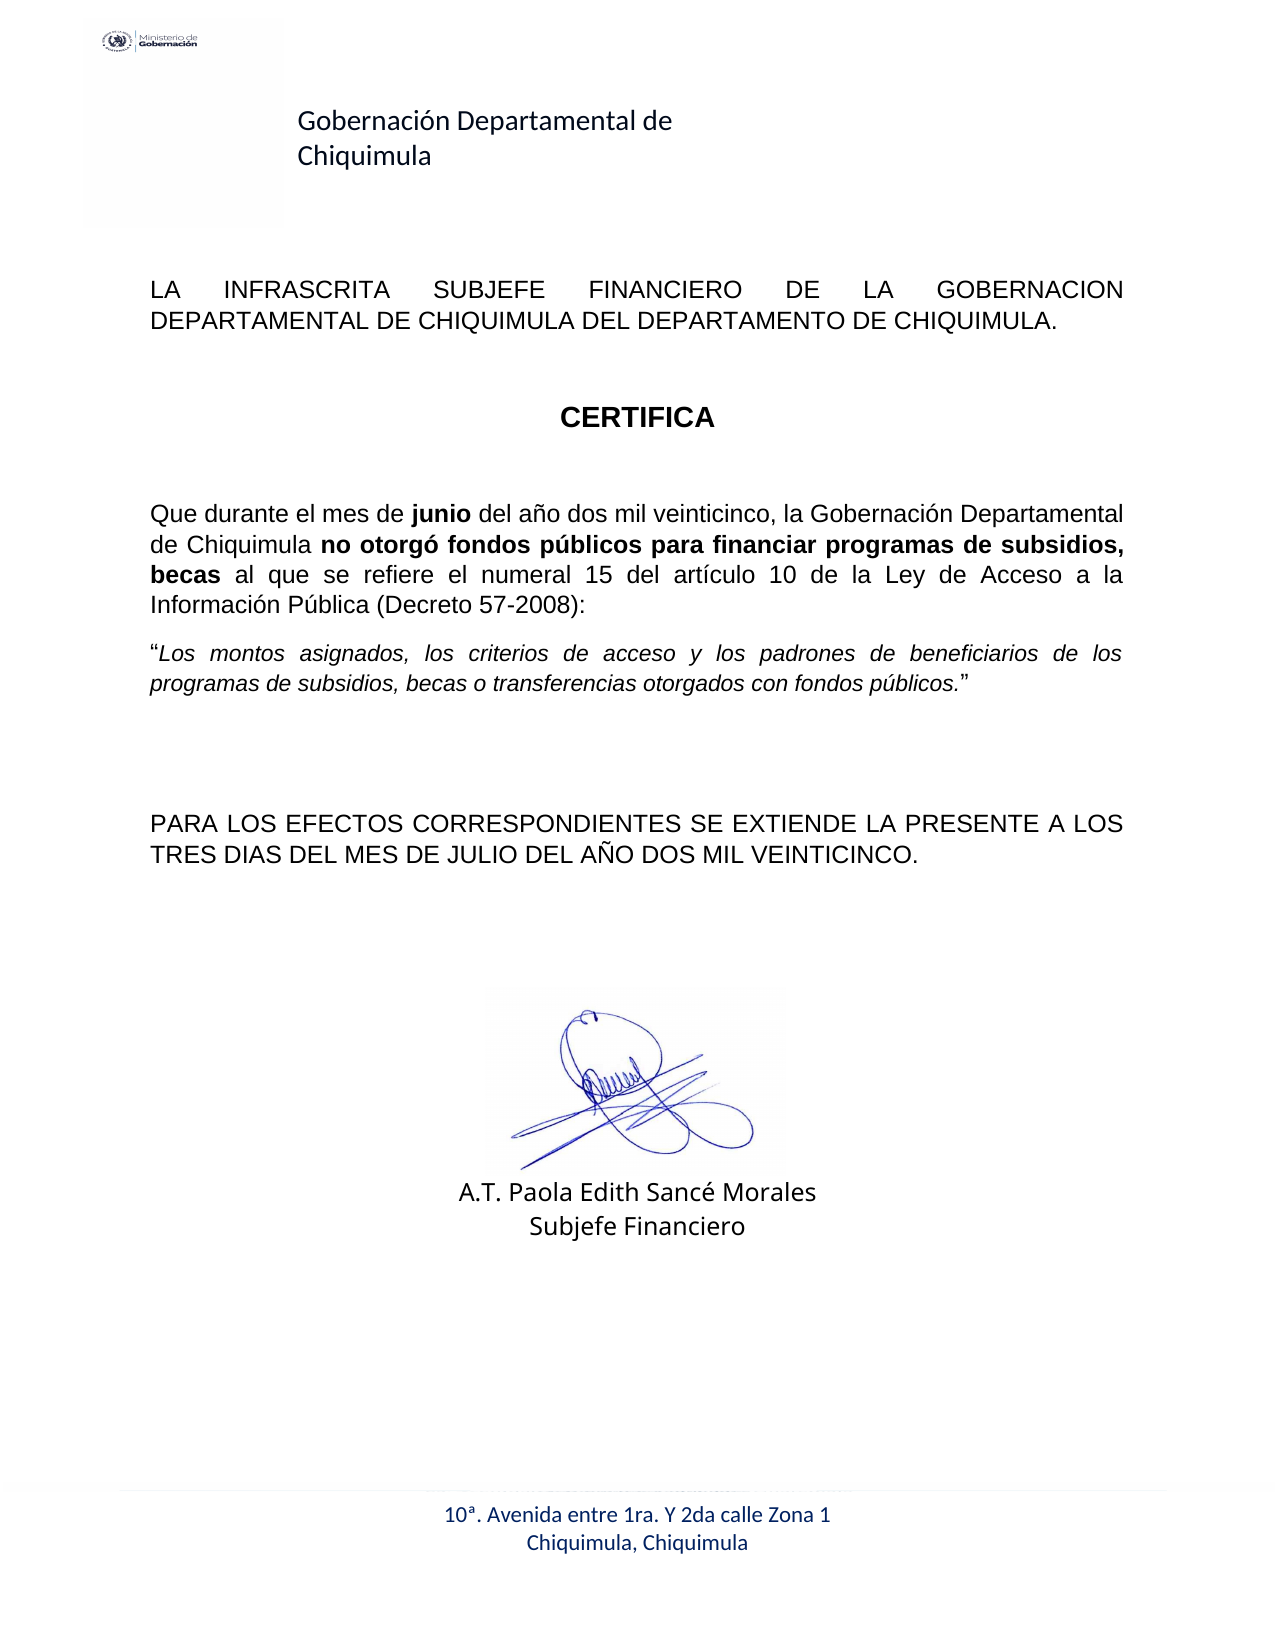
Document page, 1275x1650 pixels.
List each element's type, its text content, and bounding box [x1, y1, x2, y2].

text LA INFRASCRITA SUBJEFE FINANCIERO DE LA GOBERNACION DEPARTAMENTAL DE CHIQUIMULA DEL DEPARTAMENTO DE CHIQUIMULA. [150, 275, 1125, 334]
text PARA LOS EFECTOS CORRESPONDIENTES SE EXTIENDE LA PRESENTE A LOS TRES DIAS DEL MES DE JULIO DEL AÑO DOS MIL VEINTICINCO. [150, 809, 1125, 868]
text CERTIFICA [150, 400, 1125, 433]
text “Los montos asignados, los criterios de acceso y los padrones de beneficiarios de los programas de subsidios, becas o transferencias otorgados con fondos públicos.” [150, 638, 1125, 697]
text A.T. Paola Edith Sancé Morales [150, 967, 1125, 1209]
text Subjefe Financiero [150, 1209, 1125, 1243]
text Que durante el mes de junio del año dos mil veinticinco, la Gobernación Departamental de Chiquimula no otorgó fondos públicos para financiar programas de subsidios, becas al que se refiere el numeral 15 del artículo 10 de la Ley de Acceso a la Información Pública (Decreto 57-2008): [150, 499, 1125, 619]
